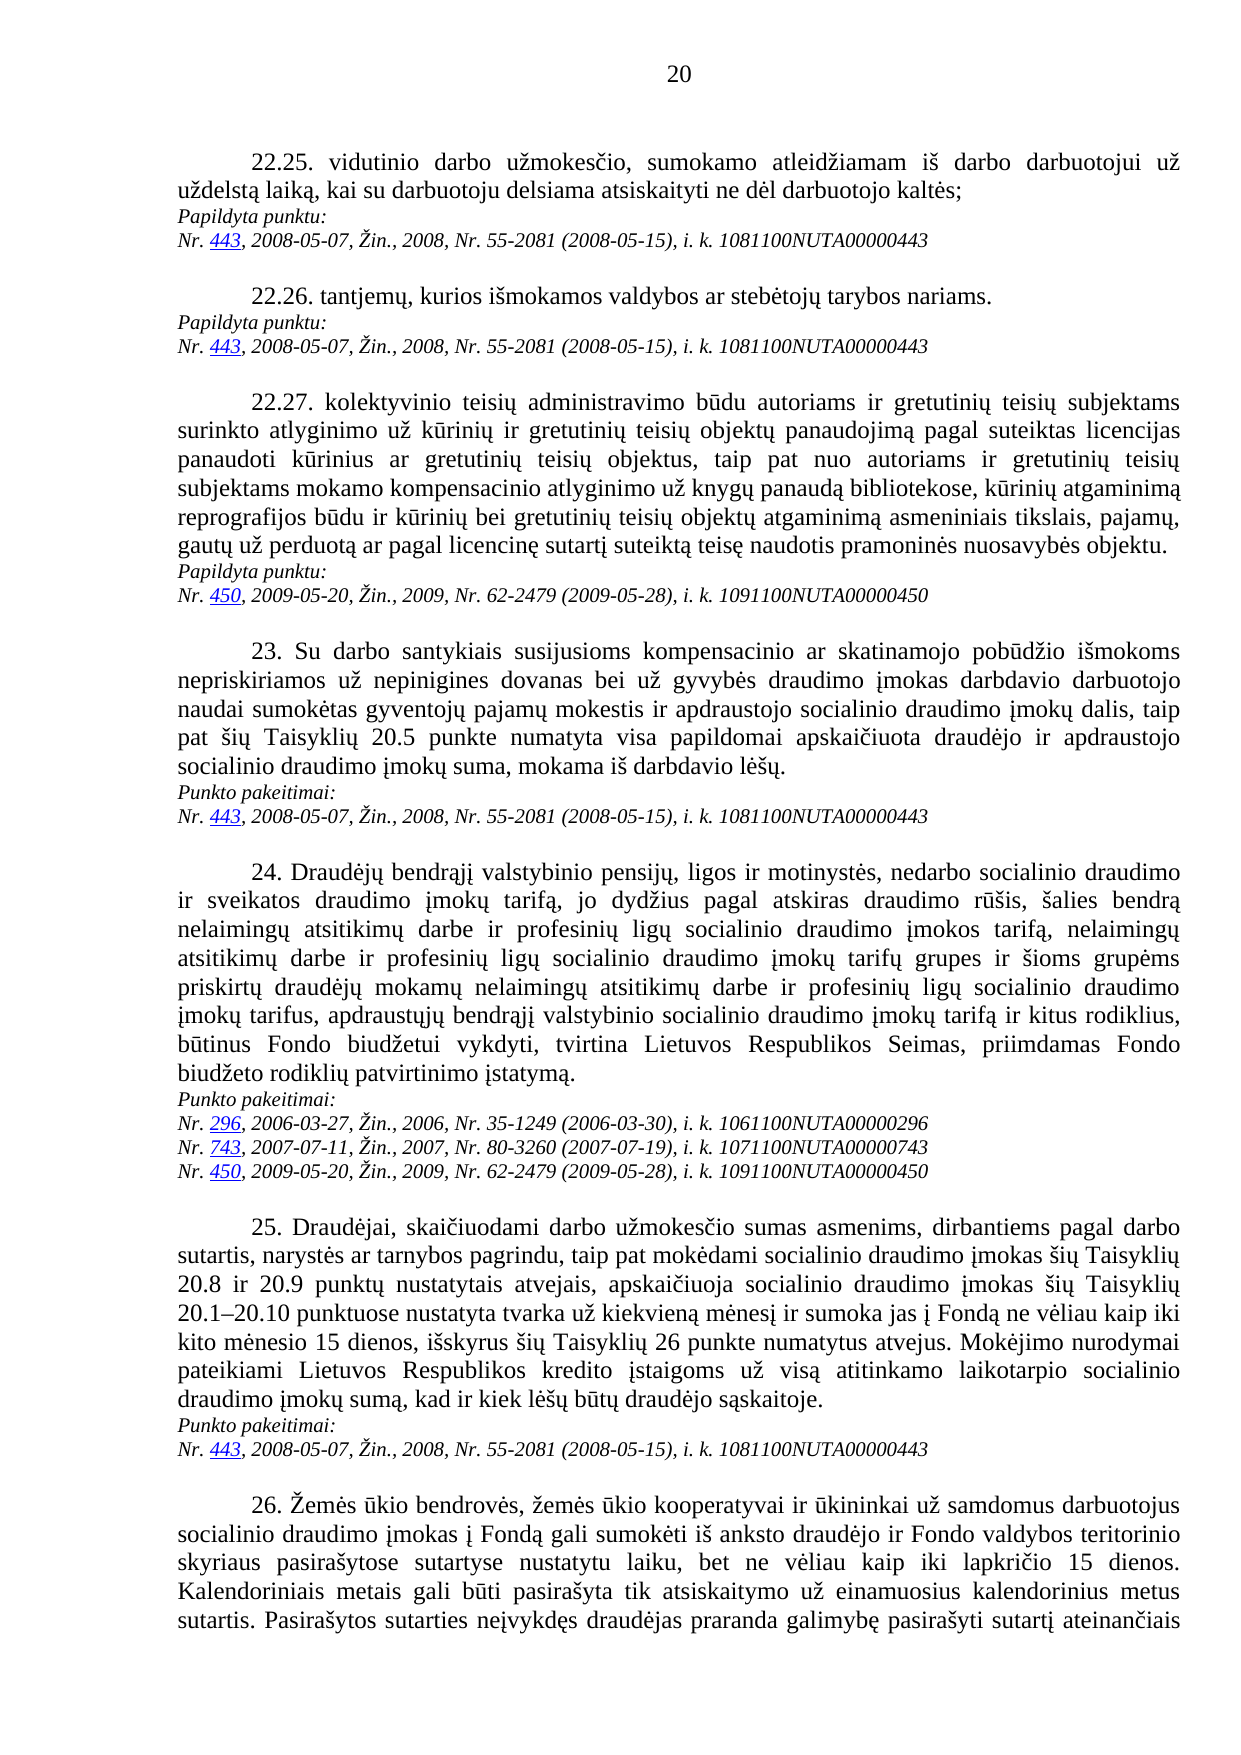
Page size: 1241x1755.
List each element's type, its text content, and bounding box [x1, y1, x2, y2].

text Papildyta punktu: [177, 310, 1181, 334]
text Nr. 450, 2009-05-20, Žin., 2009, Nr. 62-2479 (2009-05-28), i. k. 1091100NUTA00000450 [177, 583, 1181, 607]
text Nr. 743, 2007-07-11, Žin., 2007, Nr. 80-3260 (2007-07-19), i. k. 1071100NUTA00000743 [177, 1135, 1181, 1159]
text 26. Žemės ūkio bendrovės, žemės ūkio kooperatyvai ir ūkininkai už samdomus darbuotojus socialinio draudimo įmokas į Fondą gali sumokėti iš anksto draudėjo ir Fondo valdybos teritorinio skyriaus pasirašytose sutartyse nustatytu laiku, bet ne vėliau kaip iki lapkričio 15 dienos. Kalendoriniais metais gali būti pasirašyta tik atsiskaitymo už einamuosius kalendorinius metus sutartis. Pasirašytos sutarties neįvykdęs draudėjas praranda galimybę pasirašyti sutartį ateinančiais [177, 1490, 1181, 1634]
text 22.26. tantjemų, kurios išmokamos valdybos ar stebėtojų tarybos nariams. [177, 281, 1181, 310]
text 22.25. vidutinio darbo užmokesčio, sumokamo atleidžiamam iš darbo darbuotojui už uždelstą laiką, kai su darbuotoju delsiama atsiskaityti ne dėl darbuotojo kaltės; [177, 147, 1181, 204]
text Nr. 443, 2008-05-07, Žin., 2008, Nr. 55-2081 (2008-05-15), i. k. 1081100NUTA00000443 [177, 228, 1181, 252]
text 22.27. kolektyvinio teisių administravimo būdu autoriams ir gretutinių teisių subjektams surinkto atlyginimo už kūrinių ir gretutinių teisių objektų panaudojimą pagal suteiktas licencijas panaudoti kūrinius ar gretutinių teisių objektus, taip pat nuo autoriams ir gretutinių teisių subjektams mokamo kompensacinio atlyginimo už knygų panaudą bibliotekose, kūrinių atgaminimą reprografijos būdu ir kūrinių bei gretutinių teisių objektų atgaminimą asmeniniais tikslais, pajamų, gautų už perduotą ar pagal licencinę sutartį suteiktą teisę naudotis pramoninės nuosavybės objektu. [177, 387, 1181, 559]
text Papildyta punktu: [177, 559, 1181, 583]
text Nr. 443, 2008-05-07, Žin., 2008, Nr. 55-2081 (2008-05-15), i. k. 1081100NUTA00000443 [177, 334, 1181, 358]
text 23. Su darbo santykiais susijusioms kompensacinio ar skatinamojo pobūdžio išmokoms nepriskiriamos už nepinigines dovanas bei už gyvybės draudimo įmokas darbdavio darbuotojo naudai sumokėtas gyventojų pajamų mokestis ir apdraustojo socialinio draudimo įmokų dalis, taip pat šių Taisyklių 20.5 punkte numatyta visa papildomai apskaičiuota draudėjo ir apdraustojo socialinio draudimo įmokų suma, mokama iš darbdavio lėšų. [177, 636, 1181, 780]
text Punkto pakeitimai: [177, 780, 1181, 804]
text Nr. 450, 2009-05-20, Žin., 2009, Nr. 62-2479 (2009-05-28), i. k. 1091100NUTA00000450 [177, 1159, 1181, 1183]
text Nr. 443, 2008-05-07, Žin., 2008, Nr. 55-2081 (2008-05-15), i. k. 1081100NUTA00000443 [177, 804, 1181, 828]
text 24. Draudėjų bendrąjį valstybinio pensijų, ligos ir motinystės, nedarbo socialinio draudimo ir sveikatos draudimo įmokų tarifą, jo dydžius pagal atskiras draudimo rūšis, šalies bendrą nelaimingų atsitikimų darbe ir profesinių ligų socialinio draudimo įmokos tarifą, nelaimingų atsitikimų darbe ir profesinių ligų socialinio draudimo įmokų tarifų grupes ir šioms grupėms priskirtų draudėjų mokamų nelaimingų atsitikimų darbe ir profesinių ligų socialinio draudimo įmokų tarifus, apdraustųjų bendrąjį valstybinio socialinio draudimo įmokų tarifą ir kitus rodiklius, būtinus Fondo biudžetui vykdyti, tvirtina Lietuvos Respublikos Seimas, priimdamas Fondo biudžeto rodiklių patvirtinimo įstatymą. [177, 857, 1181, 1087]
text Punkto pakeitimai: [177, 1413, 1181, 1437]
text Papildyta punktu: [177, 204, 1181, 228]
text 25. Draudėjai, skaičiuodami darbo užmokesčio sumas asmenims, dirbantiems pagal darbo sutartis, narystės ar tarnybos pagrindu, taip pat mokėdami socialinio draudimo įmokas šių Taisyklių 20.8 ir 20.9 punktų nustatytais atvejais, apskaičiuoja socialinio draudimo įmokas šių Taisyklių 20.1–20.10 punktuose nustatyta tvarka už kiekvieną mėnesį ir sumoka jas į Fondą ne vėliau kaip iki kito mėnesio 15 dienos, išskyrus šių Taisyklių 26 punkte numatytus atvejus. Mokėjimo nurodymai pateikiami Lietuvos Respublikos kredito įstaigoms už visą atitinkamo laikotarpio socialinio draudimo įmokų sumą, kad ir kiek lėšų būtų draudėjo sąskaitoje. [177, 1212, 1181, 1413]
text Punkto pakeitimai: [177, 1087, 1181, 1111]
text Nr. 443, 2008-05-07, Žin., 2008, Nr. 55-2081 (2008-05-15), i. k. 1081100NUTA00000443 [177, 1437, 1181, 1461]
text Nr. 296, 2006-03-27, Žin., 2006, Nr. 35-1249 (2006-03-30), i. k. 1061100NUTA00000296 [177, 1111, 1181, 1135]
